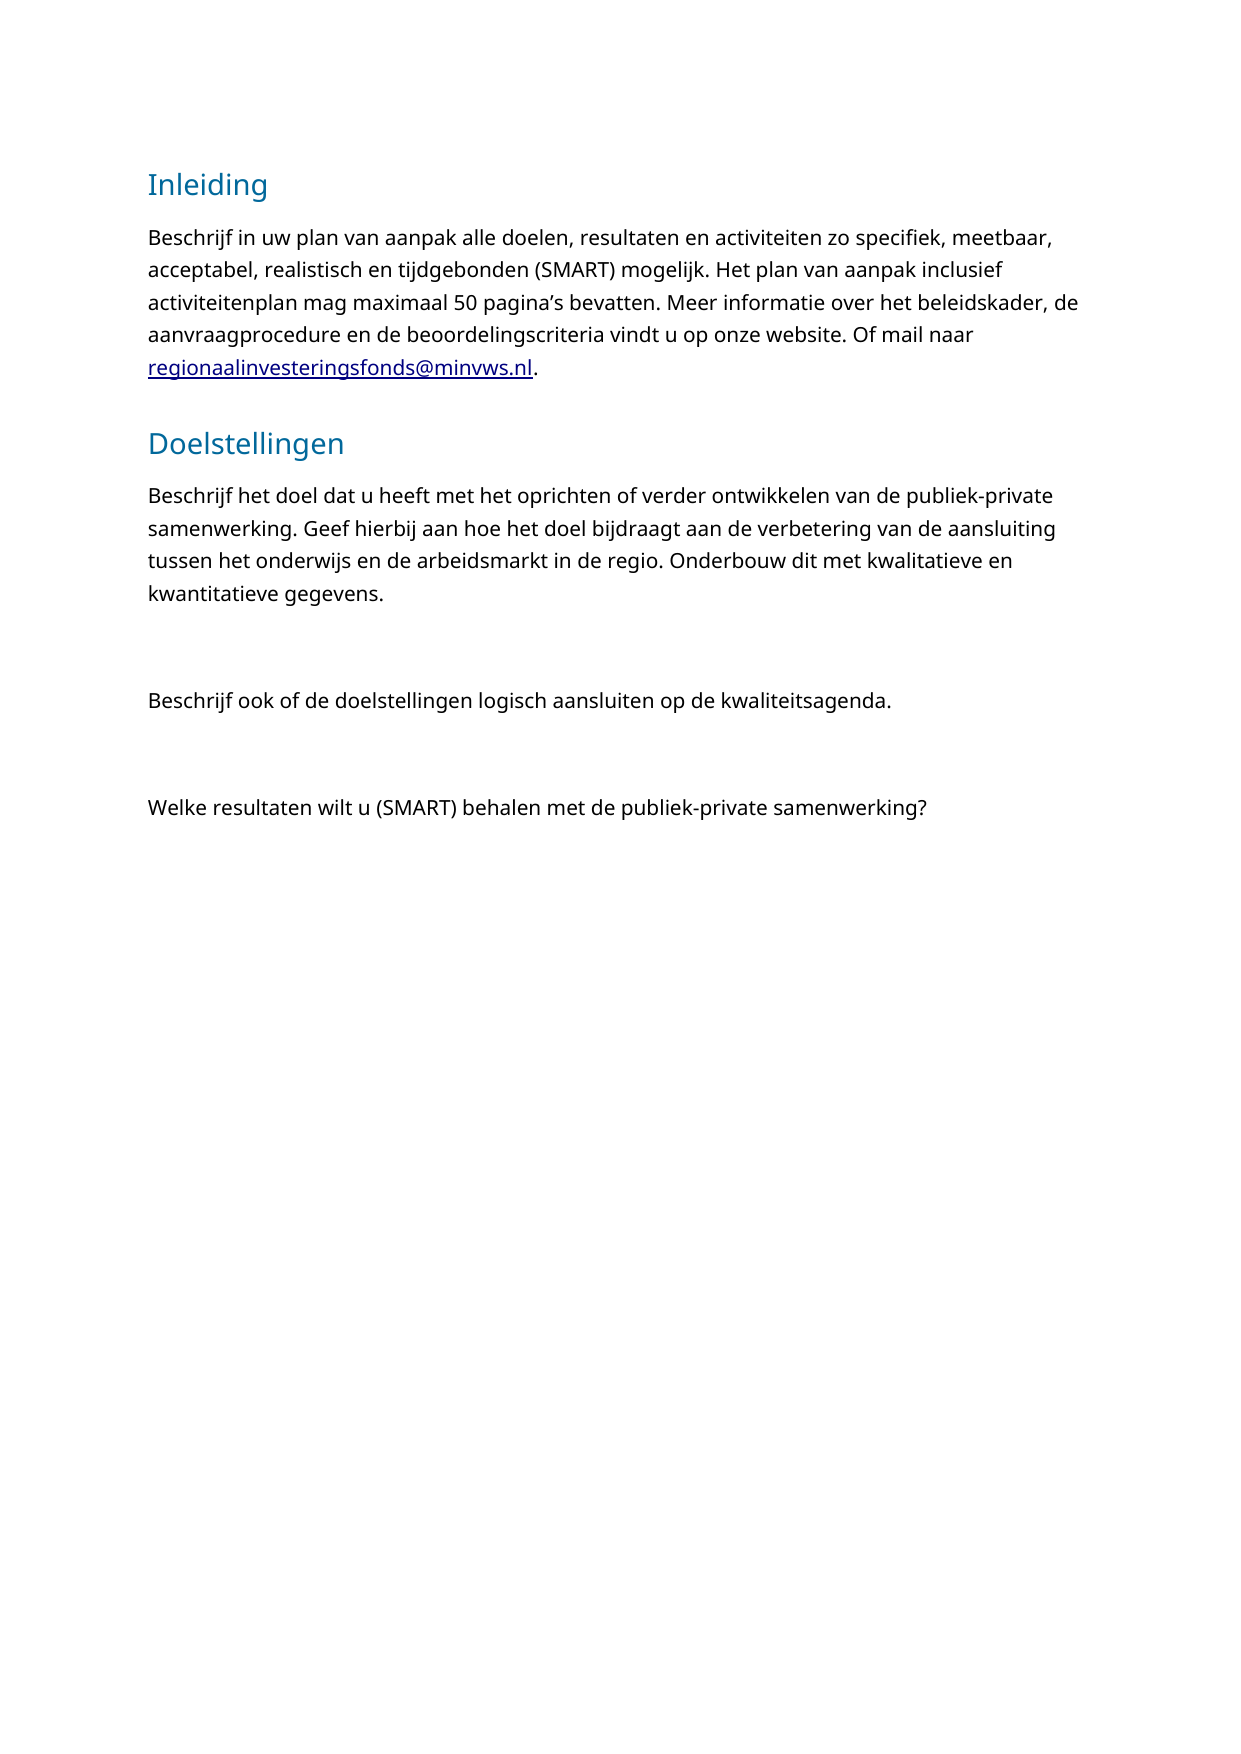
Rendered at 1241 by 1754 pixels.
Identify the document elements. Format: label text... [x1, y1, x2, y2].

subtitle Inleiding [148, 165, 1092, 204]
text Welke resultaten wilt u (SMART) behalen met de publiek-private samenwerking? [148, 793, 1092, 821]
text Beschrijf het doel dat u heeft met het oprichten of verder ontwikkelen van de publiek-private samenwerking. Geef hierbij aan hoe het doel bijdraagt aan de verbetering van de aansluiting tussen het onderwijs en de arbeidsmarkt in de regio. Onderbouw dit met kwalitatieve en kwantitatieve gegevens. [148, 481, 1092, 608]
text Beschrijf in uw plan van aanpak alle doelen, resultaten en activiteiten zo specifiek, meetbaar, acceptabel, realistisch en tijdgebonden (SMART) mogelijk. Het plan van aanpak inclusief activiteitenplan mag maximaal 50 pagina’s bevatten. Meer informatie over het beleidskader, de aanvraagprocedure en de beoordelingscriteria vindt u op onze website. Of mail naar regionaalinvesteringsfonds@minvws.nl. [148, 223, 1092, 382]
subtitle Doelstellingen [148, 423, 1092, 463]
text Beschrijf ook of de doelstellingen logisch aansluiten op de kwaliteitsagenda. [148, 686, 1092, 714]
